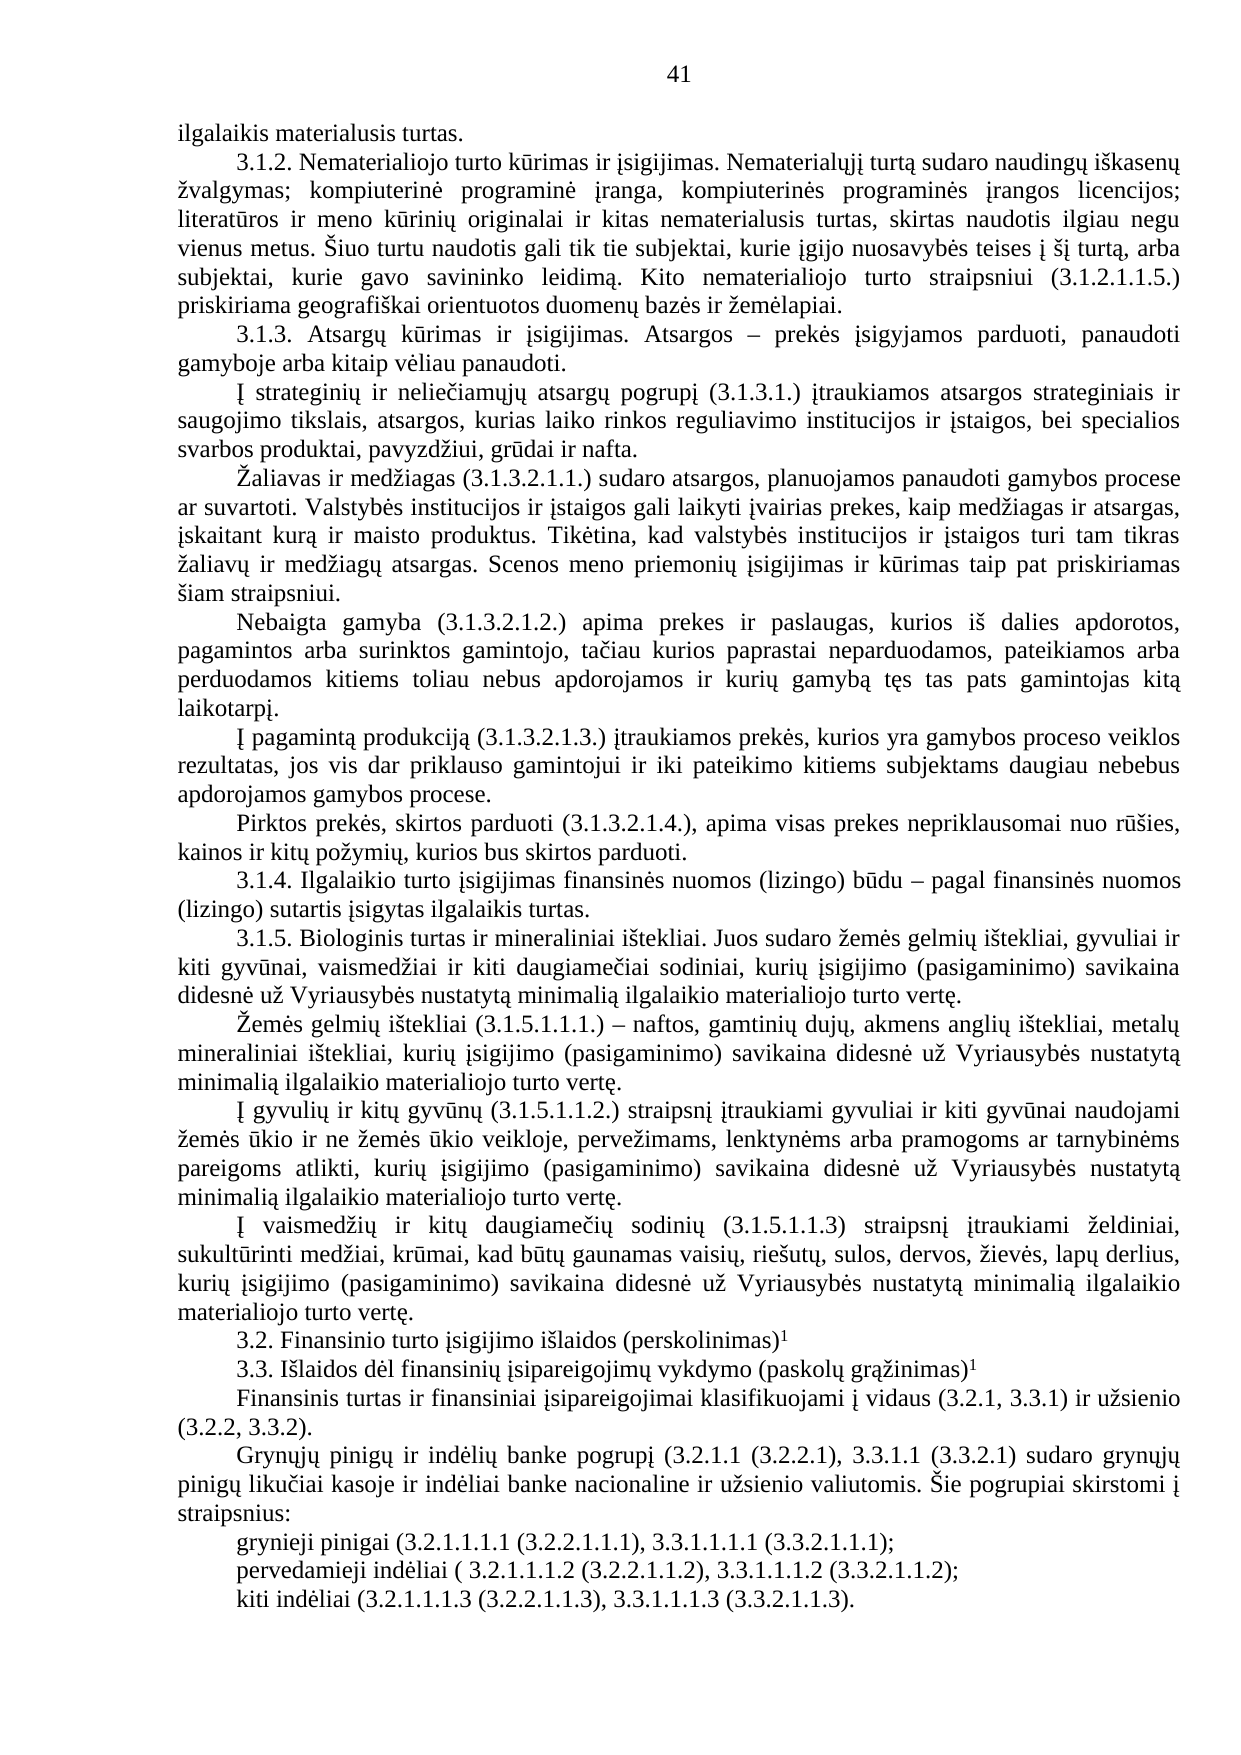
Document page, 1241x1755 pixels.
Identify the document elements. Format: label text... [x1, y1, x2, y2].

text Žemės gelmių ištekliai (3.1.5.1.1.1.) – naftos, gamtinių dujų, akmens anglių ištekliai, metalų mineraliniai ištekliai, kurių įsigijimo (pasigaminimo) savikaina didesnė už Vyriausybės nustatytą minimalią ilgalaikio materialiojo turto vertę. [177, 1009, 1181, 1096]
text ilgalaikis materialusis turtas. [177, 118, 1181, 147]
text Į pagamintą produkciją (3.1.3.2.1.3.) įtraukiamos prekės, kurios yra gamybos proceso veiklos rezultatas, jos vis dar priklauso gamintojui ir iki pateikimo kitiems subjektams daugiau nebebus apdorojamos gamybos procese. [177, 722, 1181, 808]
text Nebaigta gamyba (3.1.3.2.1.2.) apima prekes ir paslaugas, kurios iš dalies apdorotos, pagamintos arba surinktos gamintojo, tačiau kurios paprastai neparduodamos, pateikiamos arba perduodamos kitiems toliau nebus apdorojamos ir kurių gamybą tęs tas pats gamintojas kitą laikotarpį. [177, 607, 1181, 722]
text Finansinis turtas ir finansiniai įsipareigojimai klasifikuojami į vidaus (3.2.1, 3.3.1) ir užsienio (3.2.2, 3.3.2). [177, 1383, 1181, 1441]
text Į vaismedžių ir kitų daugiamečių sodinių (3.1.5.1.1.3) straipsnį įtraukiami želdiniai, sukultūrinti medžiai, krūmai, kad būtų gaunamas vaisių, riešutų, sulos, dervos, žievės, lapų derlius, kurių įsigijimo (pasigaminimo) savikaina didesnė už Vyriausybės nustatytą minimalią ilgalaikio materialiojo turto vertę. [177, 1211, 1181, 1326]
text 3.1.3. Atsargų kūrimas ir įsigijimas. Atsargos – prekės įsigyjamos parduoti, panaudoti gamyboje arba kitaip vėliau panaudoti. [177, 319, 1181, 377]
text Žaliavas ir medžiagas (3.1.3.2.1.1.) sudaro atsargos, planuojamos panaudoti gamybos procese ar suvartoti. Valstybės institucijos ir įstaigos gali laikyti įvairias prekes, kaip medžiagas ir atsargas, įskaitant kurą ir maisto produktus. Tikėtina, kad valstybės institucijos ir įstaigos turi tam tikras žaliavų ir medžiagų atsargas. Scenos meno priemonių įsigijimas ir kūrimas taip pat priskiriamas šiam straipsniui. [177, 463, 1181, 607]
text pervedamieji indėliai ( 3.2.1.1.1.2 (3.2.2.1.1.2), 3.3.1.1.1.2 (3.3.2.1.1.2); [177, 1556, 1181, 1584]
text grynieji pinigai (3.2.1.1.1.1 (3.2.2.1.1.1), 3.3.1.1.1.1 (3.3.2.1.1.1); [177, 1527, 1181, 1556]
text Grynųjų pinigų ir indėlių banke pogrupį (3.2.1.1 (3.2.2.1), 3.3.1.1 (3.3.2.1) sudaro grynųjų pinigų likučiai kasoje ir indėliai banke nacionaline ir užsienio valiutomis. Šie pogrupiai skirstomi į straipsnius: [177, 1441, 1181, 1527]
text kiti indėliai (3.2.1.1.1.3 (3.2.2.1.1.3), 3.3.1.1.1.3 (3.3.2.1.1.3). [177, 1584, 1181, 1613]
text 3.1.2. Nematerialiojo turto kūrimas ir įsigijimas. Nematerialųjį turtą sudaro naudingų iškasenų žvalgymas; kompiuterinė programinė įranga, kompiuterinės programinės įrangos licencijos; literatūros ir meno kūrinių originalai ir kitas nematerialusis turtas, skirtas naudotis ilgiau negu vienus metus. Šiuo turtu naudotis gali tik tie subjektai, kurie įgijo nuosavybės teises į šį turtą, arba subjektai, kurie gavo savininko leidimą. Kito nematerialiojo turto straipsniui (3.1.2.1.1.5.) priskiriama geografiškai orientuotos duomenų bazės ir žemėlapiai. [177, 147, 1181, 319]
text Į strateginių ir neliečiamųjų atsargų pogrupį (3.1.3.1.) įtraukiamos atsargos strateginiais ir saugojimo tikslais, atsargos, kurias laiko rinkos reguliavimo institucijos ir įstaigos, bei specialios svarbos produktai, pavyzdžiui, grūdai ir nafta. [177, 377, 1181, 463]
text 3.3. Išlaidos dėl finansinių įsipareigojimų vykdymo (paskolų grąžinimas)1 [177, 1354, 1181, 1383]
text 3.2. Finansinio turto įsigijimo išlaidos (perskolinimas)1 [177, 1326, 1181, 1354]
text 3.1.4. Ilgalaikio turto įsigijimas finansinės nuomos (lizingo) būdu – pagal finansinės nuomos (lizingo) sutartis įsigytas ilgalaikis turtas. [177, 866, 1181, 923]
text Pirktos prekės, skirtos parduoti (3.1.3.2.1.4.), apima visas prekes nepriklausomai nuo rūšies, kainos ir kitų požymių, kurios bus skirtos parduoti. [177, 808, 1181, 866]
text Į gyvulių ir kitų gyvūnų (3.1.5.1.1.2.) straipsnį įtraukiami gyvuliai ir kiti gyvūnai naudojami žemės ūkio ir ne žemės ūkio veikloje, pervežimams, lenktynėms arba pramogoms ar tarnybinėms pareigoms atlikti, kurių įsigijimo (pasigaminimo) savikaina didesnė už Vyriausybės nustatytą minimalią ilgalaikio materialiojo turto vertę. [177, 1096, 1181, 1211]
text 3.1.5. Biologinis turtas ir mineraliniai ištekliai. Juos sudaro žemės gelmių ištekliai, gyvuliai ir kiti gyvūnai, vaismedžiai ir kiti daugiamečiai sodiniai, kurių įsigijimo (pasigaminimo) savikaina didesnė už Vyriausybės nustatytą minimalią ilgalaikio materialiojo turto vertę. [177, 923, 1181, 1009]
